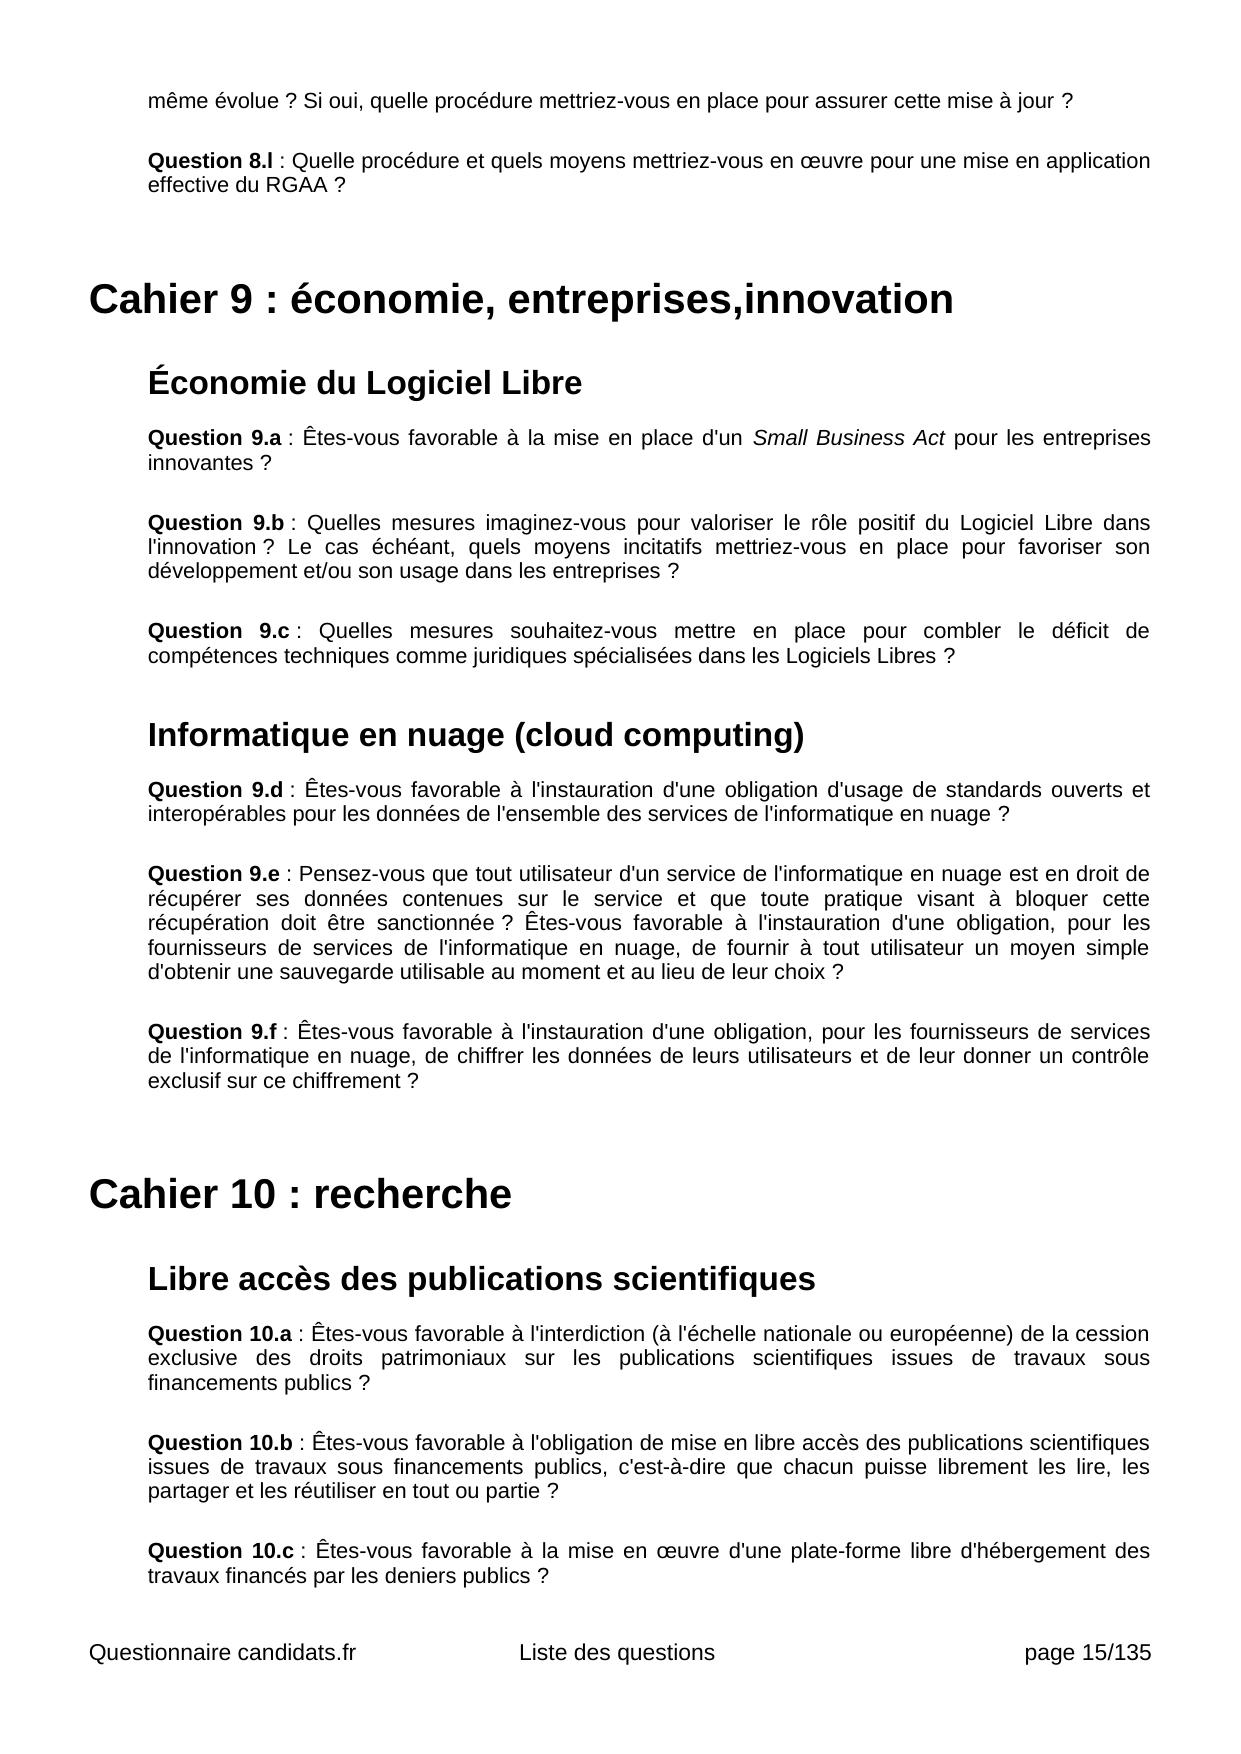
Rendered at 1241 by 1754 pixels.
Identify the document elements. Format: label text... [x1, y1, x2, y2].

text même évolue ? Si oui, quelle procédure mettriez-vous en place pour assurer cette mise à jour ? [148, 88, 1152, 113]
text Question 10.c : Êtes-vous favorable à la mise en œuvre d'une plate-forme libre d'hébergement des travaux financés par les deniers publics ? [148, 1539, 1152, 1588]
text Question 9.f : Êtes-vous favorable à l'instauration d'une obligation, pour les fournisseurs de services de l'informatique en nuage, de chiffrer les données de leurs utilisateurs et de leur donner un contrôle exclusif sur ce chiffrement ? [148, 1019, 1152, 1093]
text Question 10.b : Êtes-vous favorable à l'obligation de mise en libre accès des publications scientifiques issues de travaux sous financements publics, c'est-à-dire que chacun puisse librement les lire, les partager et les réutiliser en tout ou partie ? [148, 1430, 1152, 1504]
text Question 9.b : Quelles mesures imaginez-vous pour valoriser le rôle positif du Logiciel Libre dans l'innovation ? Le cas échéant, quels moyens incitatifs mettriez-vous en place pour favoriser son développement et/ou son usage dans les entreprises ? [148, 510, 1152, 584]
text Question 9.c : Quelles mesures souhaitez-vous mettre en place pour combler le déficit de compétences techniques comme juridiques spécialisées dans les Logiciels Libres ? [148, 619, 1152, 668]
subtitle Informatique en nuage (cloud computing) [148, 716, 1152, 753]
subtitle Économie du Logiciel Libre [148, 364, 1152, 402]
text Question 9.e : Pensez-vous que tout utilisateur d'un service de l'informatique en nuage est en droit de récupérer ses données contenues sur le service et que toute pratique visant à bloquer cette récupération doit être sanctionnée ? Êtes-vous favorable à l'instauration d'une obligation, pour les fournisseurs de services de l'informatique en nuage, de fournir à tout utilisateur un moyen simple d'obtenir une sauvegarde utilisable au moment et au lieu de leur choix ? [148, 862, 1152, 984]
text Question 9.a : Êtes-vous favorable à la mise en place d'un Small Business Act pour les entreprises innovantes ? [148, 426, 1152, 475]
subtitle Cahier 10 : recherche [88, 1171, 1152, 1217]
subtitle Cahier 9 : économie, entreprises,innovation [88, 275, 1152, 322]
text Question 9.d : Êtes-vous favorable à l'instauration d'une obligation d'usage de standards ouverts et interopérables pour les données de l'ensemble des services de l'informatique en nuage ? [148, 777, 1152, 826]
subtitle Libre accès des publications scientifiques [148, 1260, 1152, 1297]
text Question 10.a : Êtes-vous favorable à l'interdiction (à l'échelle nationale ou européenne) de la cession exclusive des droits patrimoniaux sur les publications scientifiques issues de travaux sous financements publics ? [148, 1321, 1152, 1395]
text Question 8.l : Quelle procédure et quels moyens mettriez-vous en œuvre pour une mise en application effective du RGAA ? [148, 148, 1152, 197]
